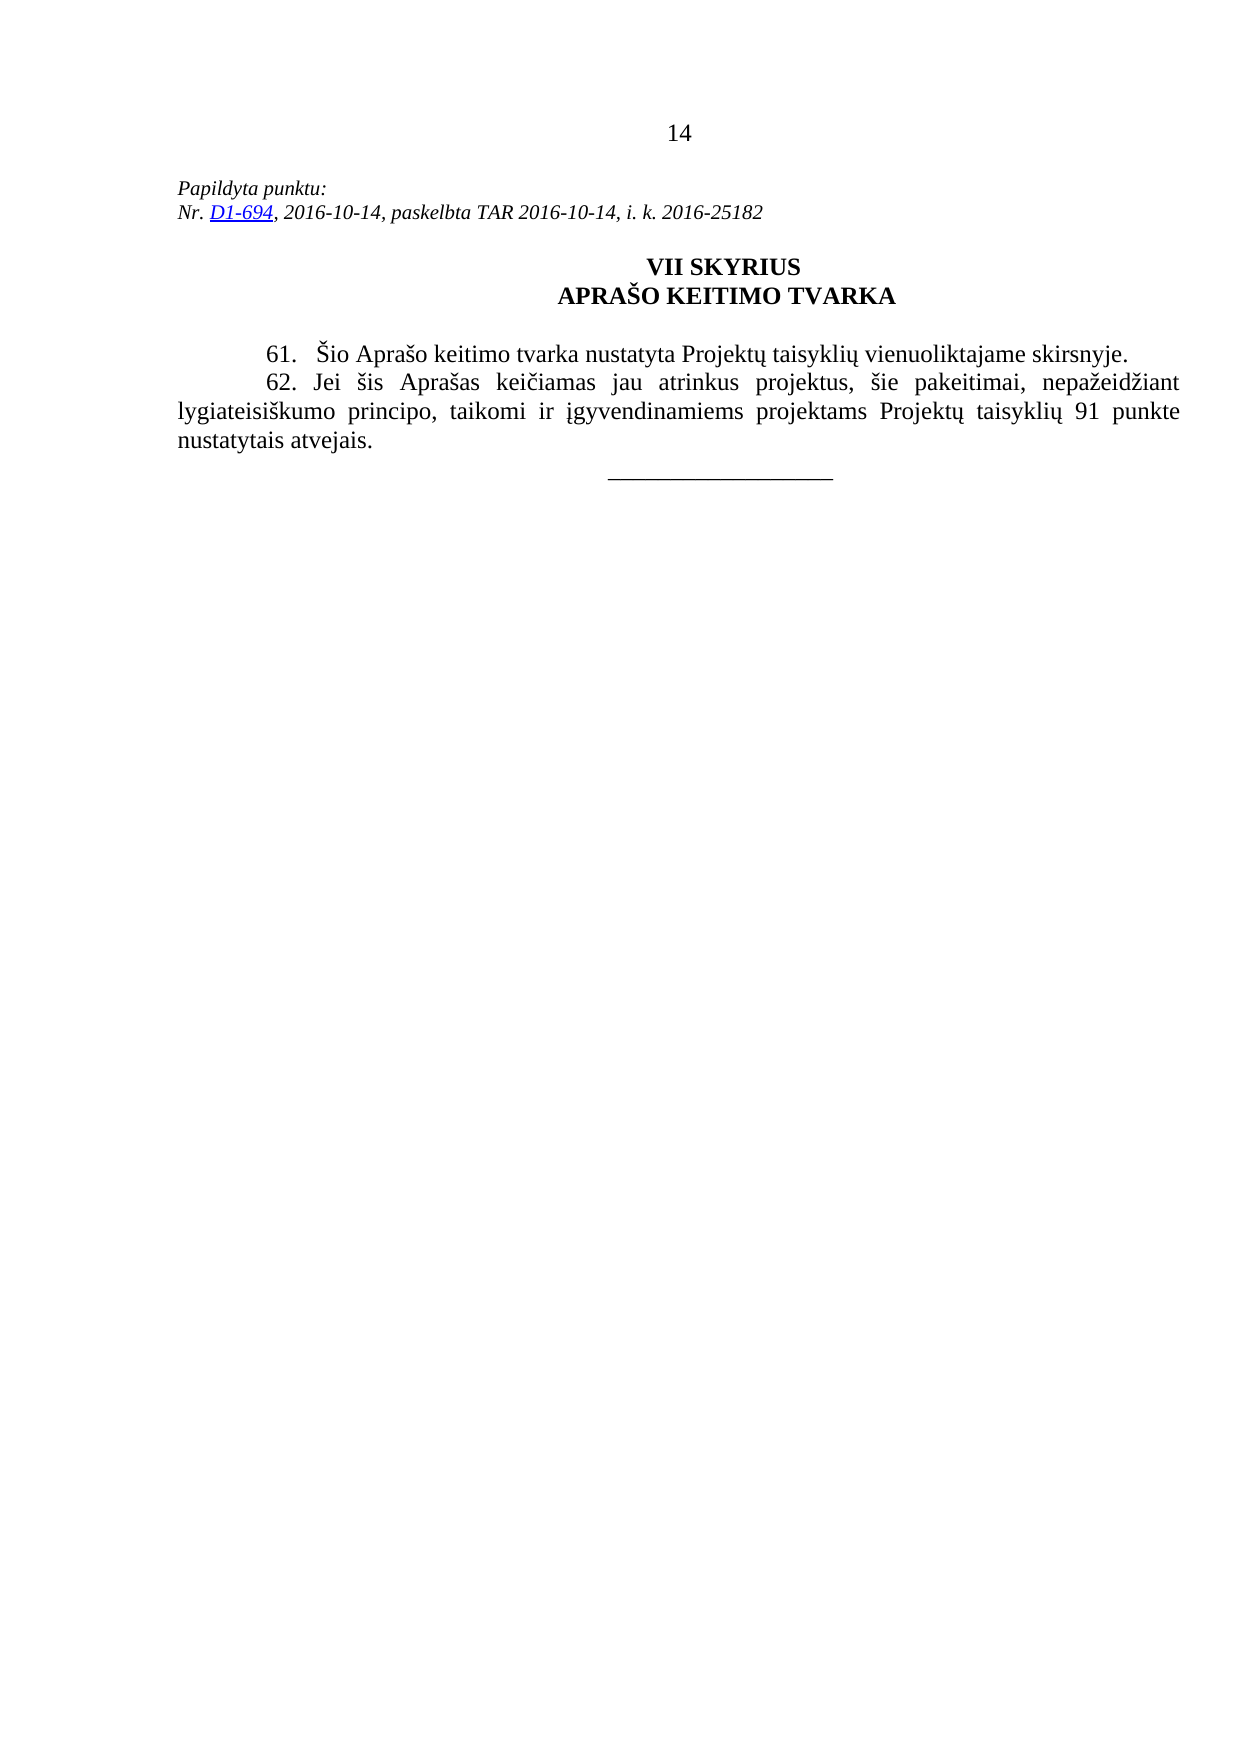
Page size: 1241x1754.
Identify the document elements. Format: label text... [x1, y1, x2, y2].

text 61. Šio Aprašo keitimo tvarka nustatyta Projektų taisyklių vienuoliktajame skirsnyje. [177, 339, 1181, 367]
text Nr. D1-694, 2016-10-14, paskelbta TAR 2016-10-14, i. k. 2016-25182 [177, 200, 1181, 224]
text VII SKYRIUS [177, 252, 1181, 281]
text 62. Jei šis Aprašas keičiamas jau atrinkus projektus, šie pakeitimai, nepažeidžiant lygiateisiškumo principo, taikomi ir įgyvendinamiems projektams Projektų taisyklių 91 punkte nustatytais atvejais. [177, 367, 1181, 454]
text Papildyta punktu: [177, 176, 1181, 200]
text __________________ [177, 454, 1181, 482]
text APRAŠO KEITIMO TVARKA [177, 281, 1181, 310]
